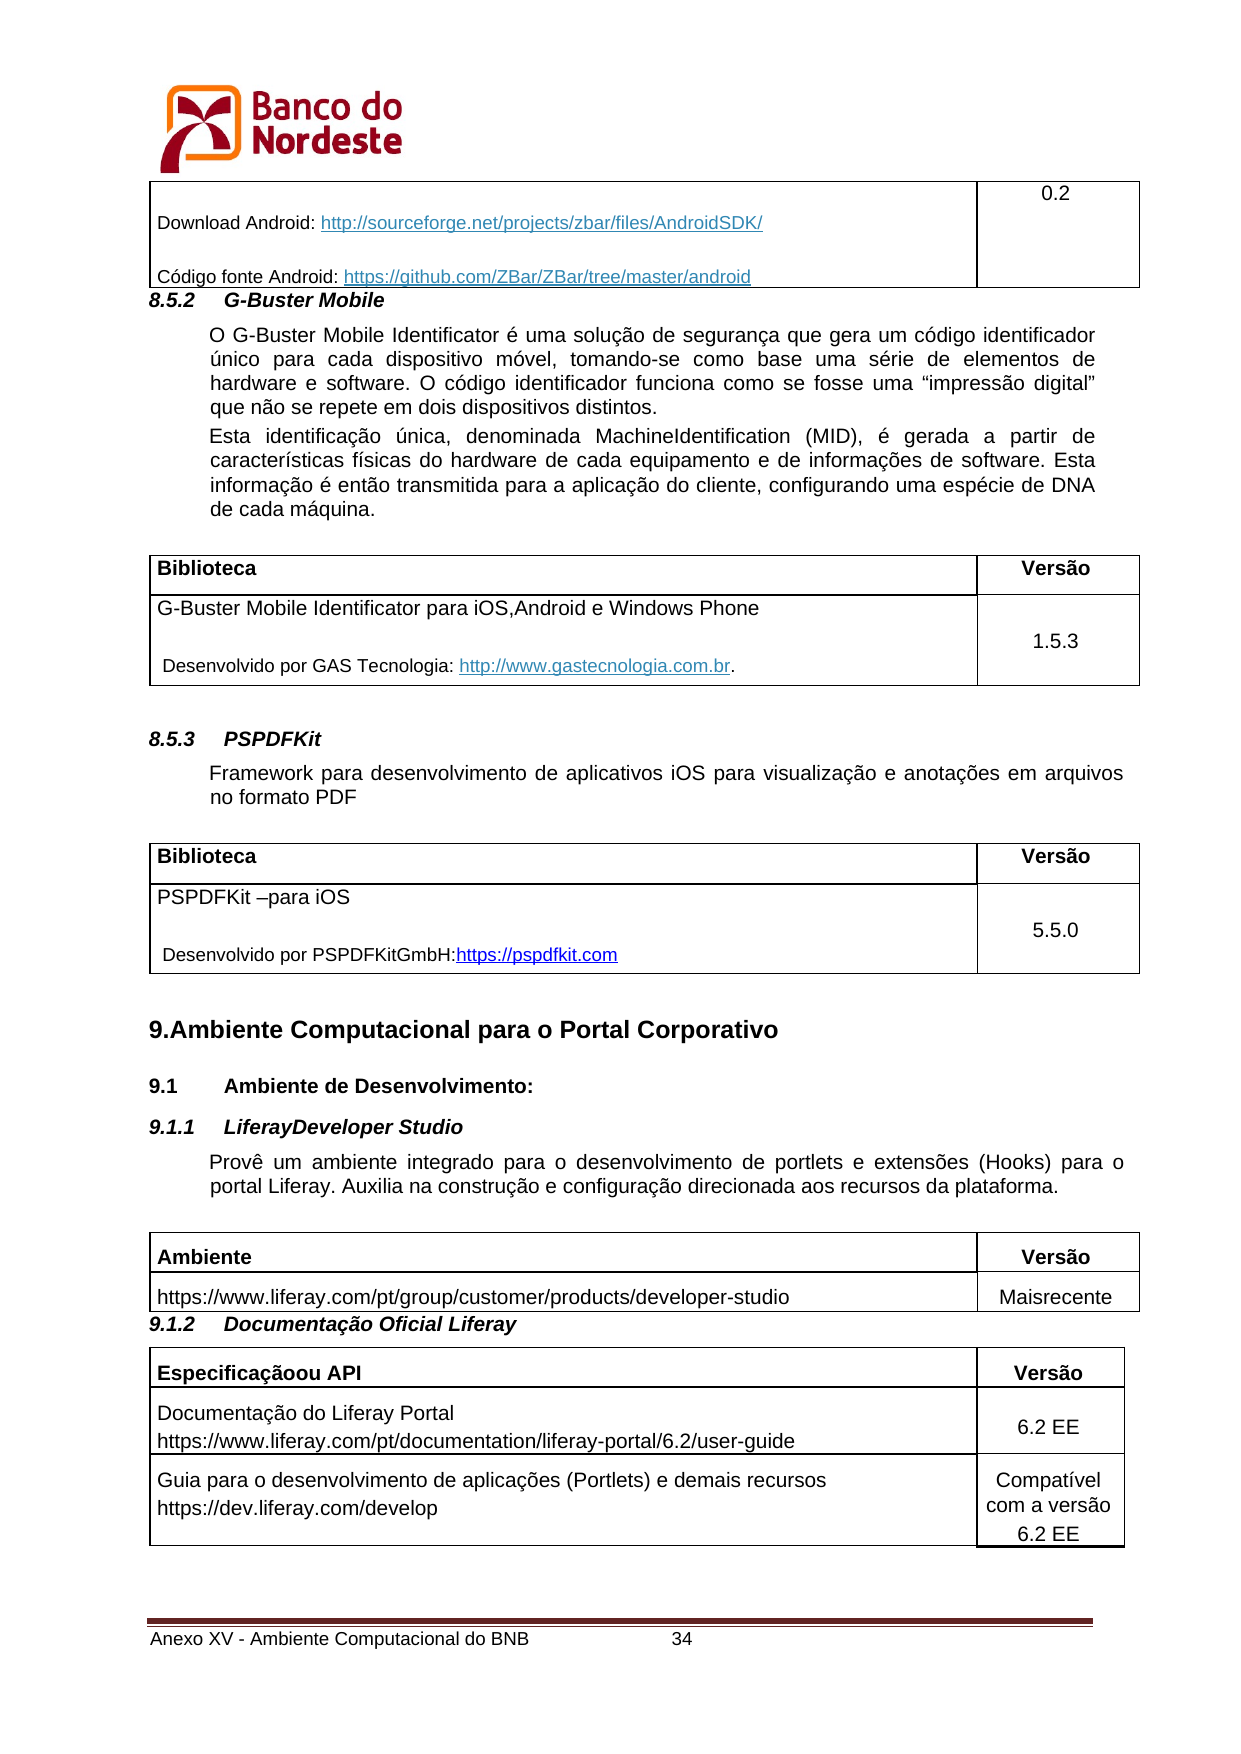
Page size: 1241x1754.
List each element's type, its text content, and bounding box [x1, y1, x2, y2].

table_header Versão [978, 1348, 1124, 1386]
picture [150, 75, 409, 181]
table_cell Desenvolvido por GAS Tecnologia: http://www.gastecnologia.com.br. [151, 629, 977, 684]
table_cell Desenvolvido por PSPDFKitGmbH:https://pspdfkit.com [151, 918, 977, 973]
table_cell Compatível com a versão 6.2 EE [978, 1454, 1124, 1545]
table_cell https://www.liferay.com/pt/group/customer/products/developer-studio [151, 1273, 977, 1311]
table_cell G-Buster Mobile Identificator para iOS,Android e Windows Phone [151, 596, 977, 629]
table_cell Download Android: http://sourceforge.net/projects/zbar/files/AndroidSDK/ Código fonte Android: https://github.com/ZBar/ZBar/tree/master/android [151, 182, 976, 287]
text Provê um ambiente integrado para o desenvolvimento de portlets e extensões (Hooks) para o portal Liferay. Auxilia na construção e configuração direcionada aos recursos da plataforma. [209, 1149, 1125, 1198]
table_cell 6.2 EE [978, 1388, 1124, 1453]
table_header Biblioteca [151, 556, 976, 594]
table_header Versão [978, 1233, 1139, 1271]
table_cell [978, 595, 1139, 629]
subtitle 8.5.2 G-Buster Mobile [148, 288, 1127, 312]
table_cell Documentação do Liferay Portal https://www.liferay.com/pt/documentation/liferay-portal/6.2/user-guide [151, 1388, 976, 1453]
subtitle 9.1.2 Documentação Oficial Liferay [148, 1312, 1127, 1336]
table_header Biblioteca [151, 844, 976, 882]
table_header Especificaçãoou API [151, 1348, 976, 1386]
table_cell 5.5.0 [978, 918, 1139, 973]
table_header Ambiente [151, 1233, 976, 1271]
table_header Versão [978, 556, 1139, 594]
subtitle 9.1.1 LiferayDeveloper Studio [148, 1115, 1127, 1139]
subtitle 8.5.3 PSPDFKit [148, 727, 1127, 751]
table_cell 0.2 [978, 182, 1139, 287]
table_cell 1.5.3 [978, 629, 1139, 684]
table_cell Guia para o desenvolvimento de aplicações (Portlets) e demais recursos https://dev.liferay.com/develop [151, 1455, 976, 1545]
text Esta identificação única, denominada MachineIdentification (MID), é gerada a partir de características físicas do hardware de cada equipamento e de informações de software. Esta informação é então transmitida para a aplicação do cliente, configurando uma espécie de DNA de cada máquina. [209, 424, 1097, 521]
text O G-Buster Mobile Identificator é uma solução de segurança que gera um código identificador único para cada dispositivo móvel, tomando-se como base uma série de elementos de hardware e software. O código identificador funciona como se fosse uma “impressão digital” que não se repete em dois dispositivos distintos. [209, 323, 1097, 419]
text Framework para desenvolvimento de aplicativos iOS para visualização e anotações em arquivos no formato PDF [209, 761, 1125, 809]
table_cell PSPDFKit –para iOS [151, 885, 977, 918]
subtitle 9.1 Ambiente de Desenvolvimento: [148, 1074, 1127, 1098]
table_cell [978, 884, 1139, 918]
table_cell Maisrecente [978, 1272, 1139, 1311]
subtitle 9.Ambiente Computacional para o Portal Corporativo [148, 1015, 1127, 1043]
table_header Versão [978, 844, 1139, 882]
